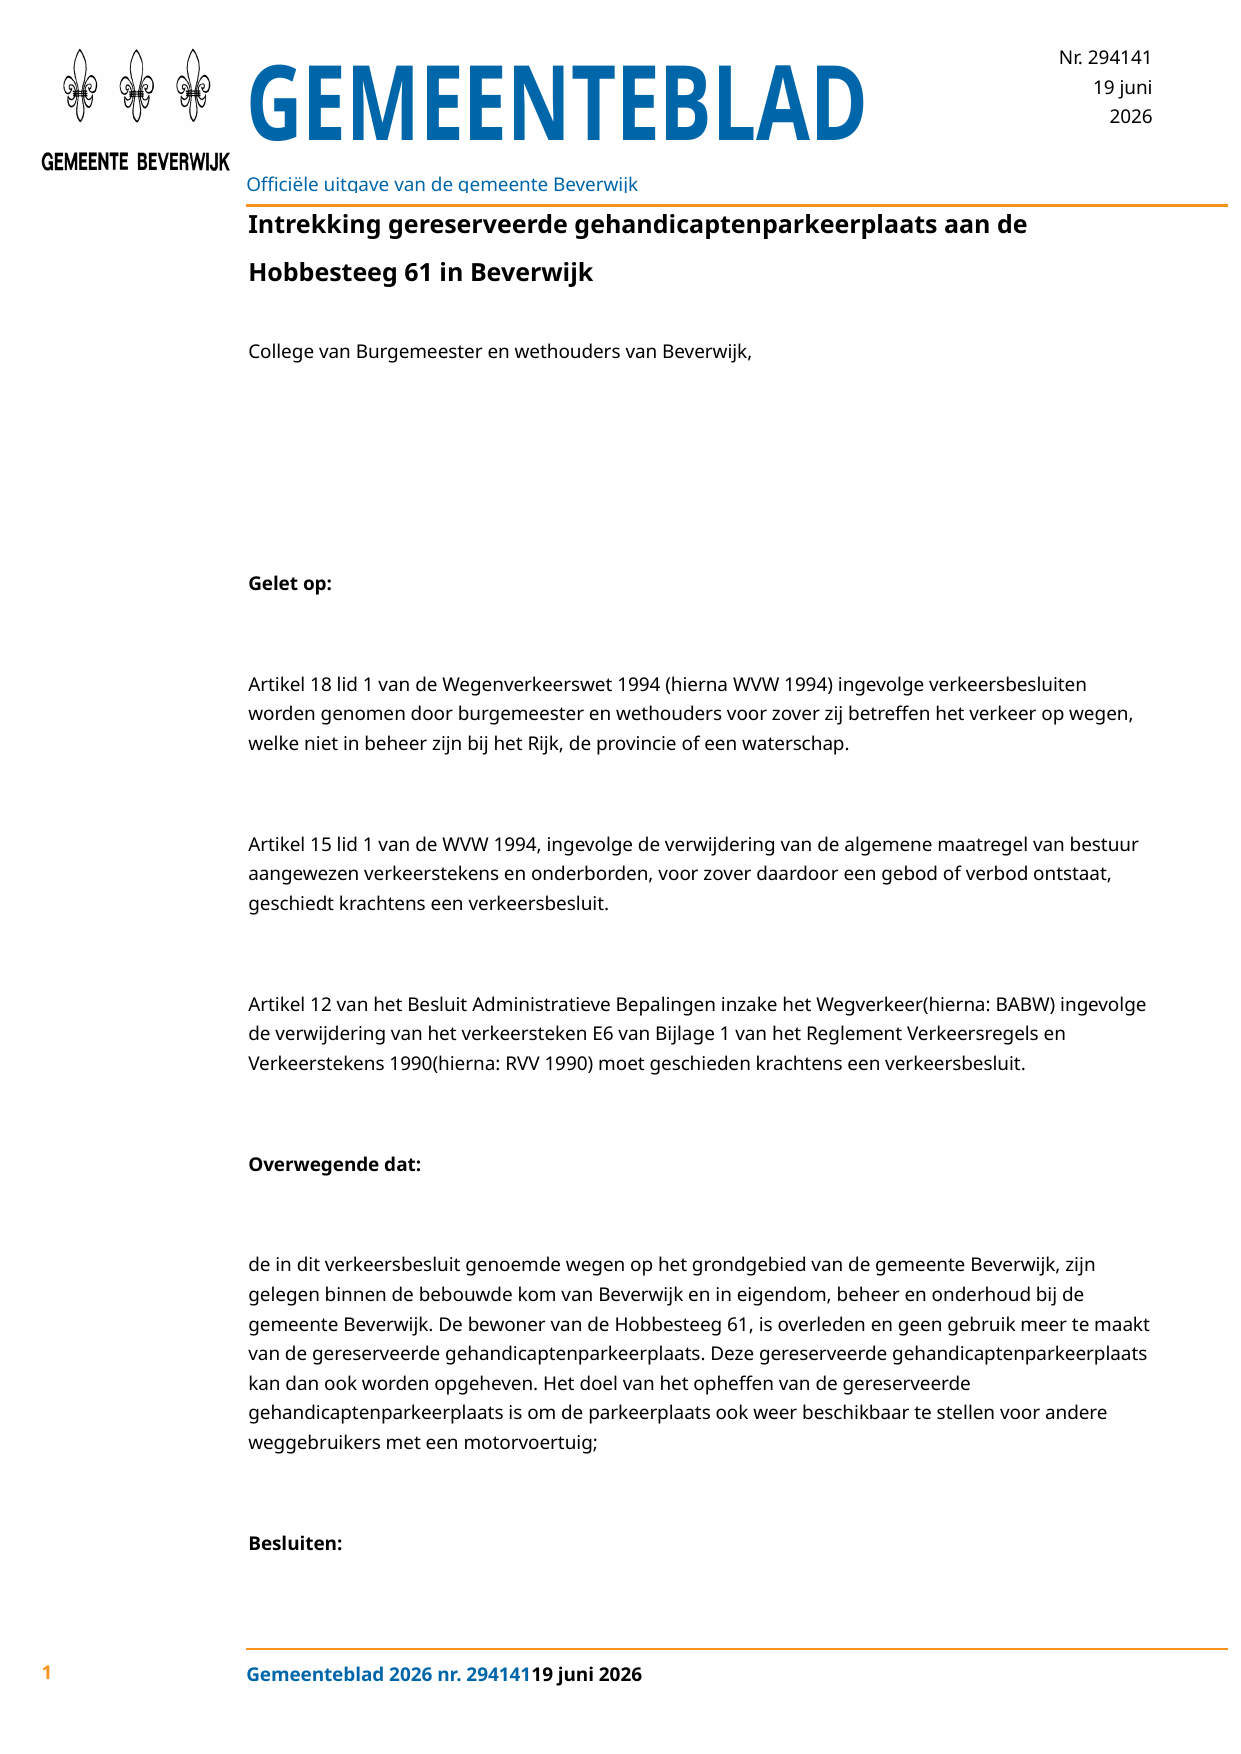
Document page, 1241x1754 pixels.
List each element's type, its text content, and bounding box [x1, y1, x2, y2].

text Overwegende dat: [248, 1151, 1152, 1176]
text Gelet op: [248, 570, 1152, 596]
text Besluiten: [248, 1530, 1152, 1556]
picture [41, 47, 231, 172]
text Intrekking gereserveerde gehandicaptenparkeerplaats aan de Hobbesteeg 61 in Beverwijk [248, 207, 1152, 288]
text de in dit verkeersbesluit genoemde wegen op het grondgebied van de gemeente Beverwijk, zijn gelegen binnen de bebouwde kom van Beverwijk en in eigendom, beheer en onderhoud bij de gemeente Beverwijk. De bewoner van de Hobbesteeg 61, is overleden en geen gebruik meer te maakt van de gereserveerde gehandicaptenparkeerplaats. Deze gereserveerde gehandicaptenparkeerplaats kan dan ook worden opgeheven. Het doel van het opheffen van de gereserveerde gehandicaptenparkeerplaats is om de parkeerplaats ook weer beschikbaar te stellen voor andere weggebruikers met een motorvoertuig; [248, 1252, 1152, 1455]
text College van Burgemeester en wethouders van Beverwijk, [248, 339, 1152, 364]
text Artikel 12 van het Besluit Administratieve Bepalingen inzake het Wegverkeer(hierna: BABW) ingevolge de verwijdering van het verkeersteken E6 van Bijlage 1 van het Reglement Verkeersregels en Verkeerstekens 1990(hierna: RVV 1990) moet geschieden krachtens een verkeersbesluit. [248, 991, 1152, 1076]
text Artikel 18 lid 1 van de Wegenverkeerswet 1994 (hierna WVW 1994) ingevolge verkeersbesluiten worden genomen door burgemeester en wethouders voor zover zij betreffen het verkeer op wegen, welke niet in beheer zijn bij het Rijk, de provincie of een waterschap. [248, 671, 1152, 756]
text Artikel 15 lid 1 van de WVW 1994, ingevolge de verwijdering van de algemene maatregel van bestuur aangewezen verkeerstekens en onderborden, voor zover daardoor een gebod of verbod ontstaat, geschiedt krachtens een verkeersbesluit. [248, 831, 1152, 916]
